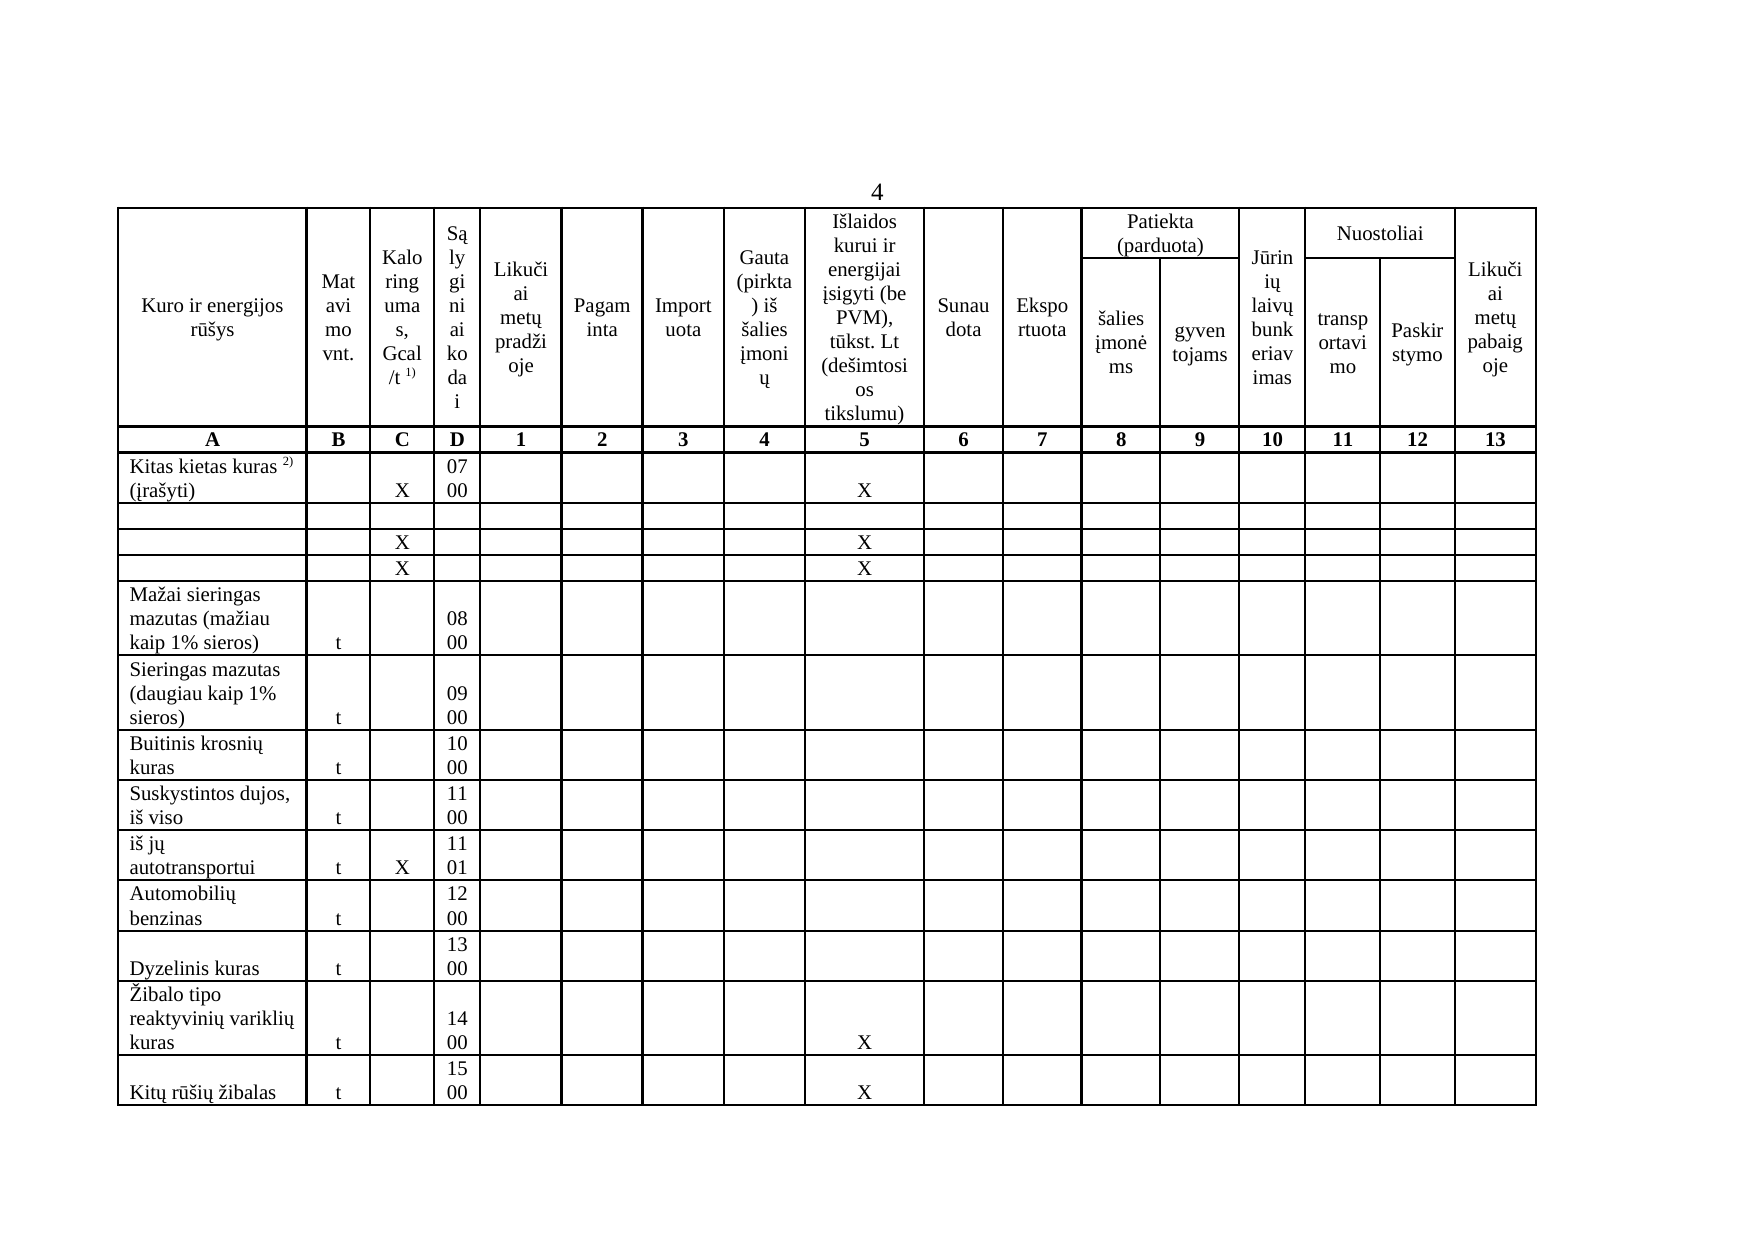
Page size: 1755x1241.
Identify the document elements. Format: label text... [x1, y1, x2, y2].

table_cell [308, 504, 369, 528]
table_cell Automobilių benzinas [119, 881, 305, 929]
table_cell [119, 504, 305, 528]
table_cell [725, 530, 804, 554]
table_cell [1381, 781, 1454, 829]
table_cell A [119, 428, 305, 451]
table_cell [563, 1056, 641, 1104]
table_cell [1004, 454, 1080, 502]
table_cell [1306, 454, 1379, 502]
table_cell 1400 [435, 982, 479, 1054]
table_cell Paskirstymo [1381, 259, 1454, 425]
table_header Patiekta (parduota) [1083, 209, 1238, 257]
table_cell [1306, 731, 1379, 779]
table_cell šalies įmonėms [1083, 259, 1159, 425]
table_cell [1456, 656, 1535, 729]
table_cell 12 [1381, 428, 1454, 451]
table_cell 0900 [435, 656, 479, 729]
table_cell [1456, 731, 1535, 779]
table_cell 10 [1240, 428, 1304, 451]
table_cell transportavimo [1306, 259, 1379, 425]
table_cell [481, 881, 560, 929]
table_cell t [308, 982, 369, 1054]
table_cell [371, 582, 433, 654]
table_cell [1381, 731, 1454, 779]
table_cell [1161, 781, 1238, 829]
table_cell [644, 1056, 723, 1104]
table_cell [1240, 656, 1304, 729]
table_cell [563, 530, 641, 554]
table_cell [1306, 982, 1379, 1054]
table_cell [1381, 656, 1454, 729]
table_cell 6 [925, 428, 1002, 451]
table_cell [1456, 831, 1535, 879]
table_cell [481, 982, 560, 1054]
table_header eksportuota [1004, 209, 1080, 425]
table_cell [1004, 881, 1080, 929]
table_cell [481, 831, 560, 879]
table_cell [435, 530, 479, 554]
table_cell 1100 [435, 781, 479, 829]
table_cell x [371, 556, 433, 580]
table_cell [806, 831, 923, 879]
table_cell [481, 504, 560, 528]
table_cell [1456, 781, 1535, 829]
table_cell [1161, 504, 1238, 528]
table_cell [644, 781, 723, 829]
table_cell [806, 781, 923, 829]
table_cell Sieringas mazutas (daugiau kaip 1% sieros) [119, 656, 305, 729]
table_cell Kitas kietas kuras 2) (įrašyti) [119, 454, 305, 502]
table_header Išlaidos kurui ir energijai įsigyti (be PVM), tūkst. Lt (dešimtosios tikslumu) [806, 209, 923, 425]
table_header Likučiai metų pradžioje [481, 209, 560, 425]
table_cell [563, 831, 641, 879]
table_cell [1004, 582, 1080, 654]
table_cell [1004, 982, 1080, 1054]
table_cell [1456, 982, 1535, 1054]
table_cell [1240, 504, 1304, 528]
table_cell [1161, 1056, 1238, 1104]
table_cell [1083, 982, 1159, 1054]
table_cell [644, 504, 723, 528]
table_cell [644, 881, 723, 929]
table_cell [644, 731, 723, 779]
table_cell [1161, 881, 1238, 929]
table_header Matavimo vnt. [308, 209, 369, 425]
table_cell [1161, 982, 1238, 1054]
table_cell [1306, 932, 1379, 980]
table_cell [1456, 504, 1535, 528]
table_cell Suskystintos dujos, iš viso [119, 781, 305, 829]
table_cell [925, 582, 1002, 654]
table_cell [725, 454, 804, 502]
table_cell [1004, 556, 1080, 580]
table_cell t [308, 831, 369, 879]
table_cell [1083, 881, 1159, 929]
table_cell [1161, 831, 1238, 879]
table_cell [1456, 582, 1535, 654]
table_cell Žibalo tipo reaktyvinių variklių kuras [119, 982, 305, 1054]
table_cell [1381, 454, 1454, 502]
table_cell [725, 656, 804, 729]
table_cell [925, 1056, 1002, 1104]
table_cell [725, 781, 804, 829]
table_cell [1083, 1056, 1159, 1104]
table_cell 1200 [435, 881, 479, 929]
table_cell [1456, 1056, 1535, 1104]
table_cell [1161, 656, 1238, 729]
table_cell [563, 556, 641, 580]
table_cell [1083, 656, 1159, 729]
table_cell [308, 454, 369, 502]
table_cell C [371, 428, 433, 451]
table_cell [1004, 1056, 1080, 1104]
table_cell x [371, 454, 433, 502]
table_cell t [308, 932, 369, 980]
table_cell [644, 530, 723, 554]
table_cell [925, 656, 1002, 729]
table_cell [1161, 731, 1238, 779]
table_cell [1381, 530, 1454, 554]
table_cell 3 [644, 428, 723, 451]
table_cell [1381, 831, 1454, 879]
table_cell [806, 656, 923, 729]
table_cell X [806, 556, 923, 580]
table_cell [1381, 932, 1454, 980]
table_cell [481, 530, 560, 554]
table_cell [481, 1056, 560, 1104]
table_cell [725, 932, 804, 980]
table_cell [1083, 932, 1159, 980]
table_cell [725, 881, 804, 929]
table_cell 11 [1306, 428, 1379, 451]
table_cell [1306, 881, 1379, 929]
table_cell [925, 881, 1002, 929]
table_cell [806, 504, 923, 528]
table_cell [1083, 454, 1159, 502]
table_cell X [806, 982, 923, 1054]
table_cell [1240, 982, 1304, 1054]
table_cell 0700 [435, 454, 479, 502]
table_cell Dyzelinis kuras [119, 932, 305, 980]
table_cell [725, 731, 804, 779]
table_cell [925, 530, 1002, 554]
table_cell 0800 [435, 582, 479, 654]
table_cell [1456, 556, 1535, 580]
table_cell t [308, 881, 369, 929]
table_cell [925, 831, 1002, 879]
table_cell [1381, 881, 1454, 929]
table_header Kuro ir energijos rūšys [119, 209, 305, 425]
table_cell [481, 932, 560, 980]
table_cell [1240, 731, 1304, 779]
table_cell [925, 932, 1002, 980]
table_cell Mažai sieringas mazutas (mažiau kaip 1% sieros) [119, 582, 305, 654]
table_cell [925, 556, 1002, 580]
table_cell 1500 [435, 1056, 479, 1104]
table_cell [1381, 582, 1454, 654]
table_cell [563, 982, 641, 1054]
table_cell 1101 [435, 831, 479, 879]
table_cell 1 [481, 428, 560, 451]
table_cell [435, 556, 479, 580]
table_cell t [308, 582, 369, 654]
table_cell x [371, 530, 433, 554]
table_cell [1240, 881, 1304, 929]
table_cell [1004, 656, 1080, 729]
table_cell 8 [1083, 428, 1159, 451]
table_cell [1083, 504, 1159, 528]
table_cell 5 [806, 428, 923, 451]
table_cell [644, 556, 723, 580]
table_cell [481, 656, 560, 729]
table_cell 1000 [435, 731, 479, 779]
table_cell [1004, 831, 1080, 879]
table_cell t [308, 656, 369, 729]
table_header Importuota [644, 209, 723, 425]
table_cell [725, 1056, 804, 1104]
table_cell [925, 982, 1002, 1054]
table_cell [1306, 781, 1379, 829]
table_cell [1240, 831, 1304, 879]
table_cell [481, 781, 560, 829]
table_cell 2 [563, 428, 641, 451]
table_cell [1083, 556, 1159, 580]
table_cell [725, 982, 804, 1054]
table_cell Buitinis krosnių kuras [119, 731, 305, 779]
table_cell [806, 582, 923, 654]
table_cell [371, 932, 433, 980]
table_cell [481, 556, 560, 580]
table_cell [1381, 504, 1454, 528]
table_cell [308, 556, 369, 580]
table_cell 1300 [435, 932, 479, 980]
table_cell [481, 731, 560, 779]
table_cell [1083, 781, 1159, 829]
table_cell [925, 731, 1002, 779]
table_cell t [308, 1056, 369, 1104]
table_cell [925, 504, 1002, 528]
table_cell [725, 582, 804, 654]
table_cell [563, 582, 641, 654]
table_cell [481, 582, 560, 654]
table_cell 9 [1161, 428, 1238, 451]
table_cell [1161, 556, 1238, 580]
table_cell [806, 932, 923, 980]
table_cell [1456, 530, 1535, 554]
table_cell [1240, 582, 1304, 654]
table_cell [371, 1056, 433, 1104]
table_header Sunaudota [925, 209, 1002, 425]
table_cell 4 [725, 428, 804, 451]
table_cell [1306, 530, 1379, 554]
table_cell iš jų autotransportui [119, 831, 305, 879]
table_cell [1004, 731, 1080, 779]
table_cell [1240, 781, 1304, 829]
table_cell [1004, 504, 1080, 528]
table_cell [1306, 582, 1379, 654]
table_cell [1456, 932, 1535, 980]
table_header Jūrinių laivų bunkeriavimas [1240, 209, 1304, 425]
table_cell [308, 530, 369, 554]
table_cell [1306, 556, 1379, 580]
table_cell 13 [1456, 428, 1535, 451]
table_cell [435, 504, 479, 528]
table_cell [806, 731, 923, 779]
table_cell [1456, 881, 1535, 929]
table_cell [1161, 582, 1238, 654]
table_cell [1240, 932, 1304, 980]
table_cell [925, 781, 1002, 829]
table_cell [1456, 454, 1535, 502]
table_header Likučiai metų pabaigoje [1456, 209, 1535, 425]
table_header Nuostoliai [1306, 209, 1454, 257]
table_cell t [308, 731, 369, 779]
table_cell [563, 454, 641, 502]
table_cell [1381, 556, 1454, 580]
table_cell t [308, 781, 369, 829]
table_cell [644, 831, 723, 879]
table_cell [725, 556, 804, 580]
table_cell [644, 582, 723, 654]
table_cell [371, 504, 433, 528]
table_cell [1004, 781, 1080, 829]
table_cell [1240, 1056, 1304, 1104]
table_cell [1381, 1056, 1454, 1104]
table_cell [563, 881, 641, 929]
table_cell [563, 504, 641, 528]
table_cell gyventojams [1161, 259, 1238, 425]
table_cell [1004, 530, 1080, 554]
table_cell X [806, 1056, 923, 1104]
table_cell [371, 731, 433, 779]
table_header Kaloringumas, Gcal/t 1) [371, 209, 433, 425]
table_cell [644, 454, 723, 502]
table_cell [371, 656, 433, 729]
table_cell [371, 982, 433, 1054]
table_cell [563, 932, 641, 980]
table_cell [371, 881, 433, 929]
table_cell [1306, 656, 1379, 729]
table_cell [1083, 731, 1159, 779]
table_cell [563, 781, 641, 829]
table_cell [481, 454, 560, 502]
table_cell [1161, 530, 1238, 554]
table_cell x [371, 831, 433, 879]
table_cell [563, 731, 641, 779]
table_header Sąlyginiai kodai [435, 209, 479, 425]
table_cell [644, 656, 723, 729]
table_cell [1306, 504, 1379, 528]
table_cell [1240, 530, 1304, 554]
table_cell X [806, 530, 923, 554]
table_cell [119, 530, 305, 554]
table_cell [1240, 556, 1304, 580]
table_cell [1240, 454, 1304, 502]
table_cell [1083, 582, 1159, 654]
table_cell 7 [1004, 428, 1080, 451]
table_cell [1381, 982, 1454, 1054]
table_cell Kitų rūšių žibalas [119, 1056, 305, 1104]
table_cell [725, 504, 804, 528]
table_cell [1161, 454, 1238, 502]
table_cell [644, 982, 723, 1054]
table_cell [371, 781, 433, 829]
table_cell [1083, 831, 1159, 879]
table_cell D [435, 428, 479, 451]
table_cell [725, 831, 804, 879]
table_cell [806, 881, 923, 929]
table_cell [1083, 530, 1159, 554]
table_cell [1004, 932, 1080, 980]
table_header Pagaminta [563, 209, 641, 425]
table_cell [119, 556, 305, 580]
table_cell [1161, 932, 1238, 980]
table_header Gauta (pirkta) iš šalies įmonių [725, 209, 804, 425]
table_cell [644, 932, 723, 980]
table_cell [1306, 1056, 1379, 1104]
table_cell [925, 454, 1002, 502]
table_cell B [308, 428, 369, 451]
table_cell [563, 656, 641, 729]
table_cell [1306, 831, 1379, 879]
table_cell X [806, 454, 923, 502]
